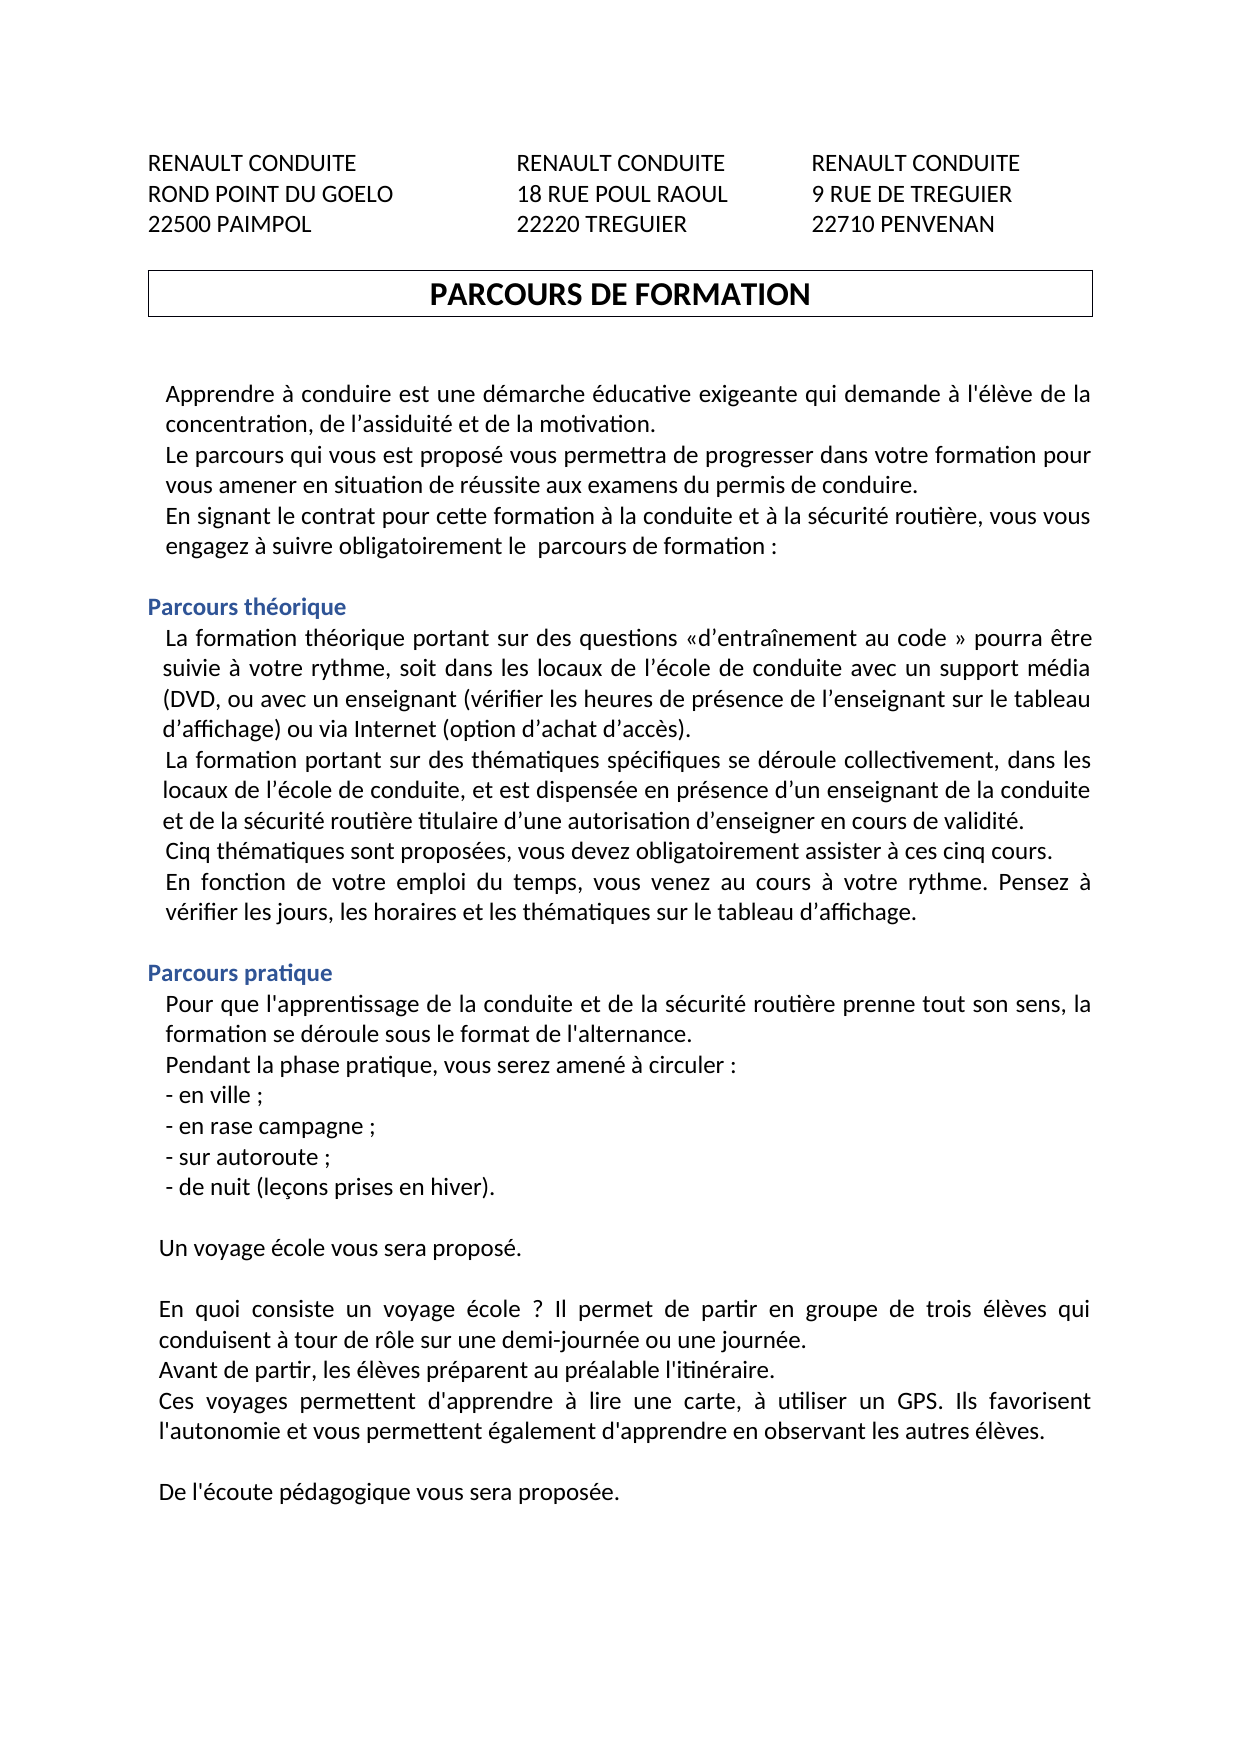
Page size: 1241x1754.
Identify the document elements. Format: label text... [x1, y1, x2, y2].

text - en ville ; [148, 1080, 1093, 1110]
text - sur autoroute ; [148, 1141, 1093, 1171]
text - de nuit (leçons prises en hiver). [148, 1171, 1093, 1202]
text Apprendre à conduire est une démarche éducative exigeante qui demande à l'élève de la concentration, de l’assiduité et de la motivation. [165, 378, 1093, 439]
text La formation portant sur des thématiques spécifiques se déroule collectivement, dans les locaux de l’école de conduite, et est dispensée en présence d’un enseignant de la conduite et de la sécurité routière titulaire d’une autorisation d’enseigner en cours de validité. [162, 744, 1093, 836]
text Parcours pratique [148, 958, 1093, 988]
text En signant le contrat pour cette formation à la conduite et à la sécurité routière, vous vous engagez à suivre obligatoirement le parcours de formation : [165, 500, 1093, 561]
text RENAULT CONDUITE RENAULT CONDUITE RENAULT CONDUITE [148, 148, 1093, 178]
text Avant de partir, les élèves préparent au préalable l'itinéraire. [148, 1354, 1093, 1385]
text En quoi consiste un voyage école ? Il permet de partir en groupe de trois élèves qui conduisent à tour de rôle sur une demi-journée ou une journée. [158, 1293, 1093, 1354]
text Pour que l'apprentissage de la conduite et de la sécurité routière prenne tout son sens, la formation se déroule sous le format de l'alternance. [165, 988, 1093, 1049]
text En fonction de votre emploi du temps, vous venez au cours à votre rythme. Pensez à vérifier les jours, les horaires et les thématiques sur le tableau d’affichage. [165, 866, 1093, 927]
text Cinq thématiques sont proposées, vous devez obligatoirement assister à ces cinq cours. [148, 836, 1093, 866]
text La formation théorique portant sur des questions «d’entraînement au code » pourra être suivie à votre rythme, soit dans les locaux de l’école de conduite avec un support média (DVD, ou avec un enseignant (vérifier les heures de présence de l’enseignant sur le tableau d’affichage) ou via Internet (option d’achat d’accès). [162, 622, 1093, 744]
text - en rase campagne ; [148, 1110, 1093, 1141]
text De l'écoute pédagogique vous sera proposée. [148, 1476, 1093, 1507]
text ROND POINT DU GOELO 18 RUE POUL RAOUL 9 RUE DE TREGUIER [148, 178, 1093, 209]
text Pendant la phase pratique, vous serez amené à circuler : [148, 1049, 1093, 1080]
text Le parcours qui vous est proposé vous permettra de progresser dans votre formation pour vous amener en situation de réussite aux examens du permis de conduire. [165, 439, 1093, 500]
text Un voyage école vous sera proposé. [148, 1232, 1093, 1263]
text PARCOURS DE FORMATION [149, 271, 1092, 316]
text 22500 PAIMPOL 22220 TREGUIER 22710 PENVENAN [148, 209, 1093, 239]
text Parcours théorique [148, 591, 1093, 622]
text Ces voyages permettent d'apprendre à lire une carte, à utiliser un GPS. Ils favorisent l'autonomie et vous permettent également d'apprendre en observant les autres élèves. [158, 1385, 1093, 1446]
